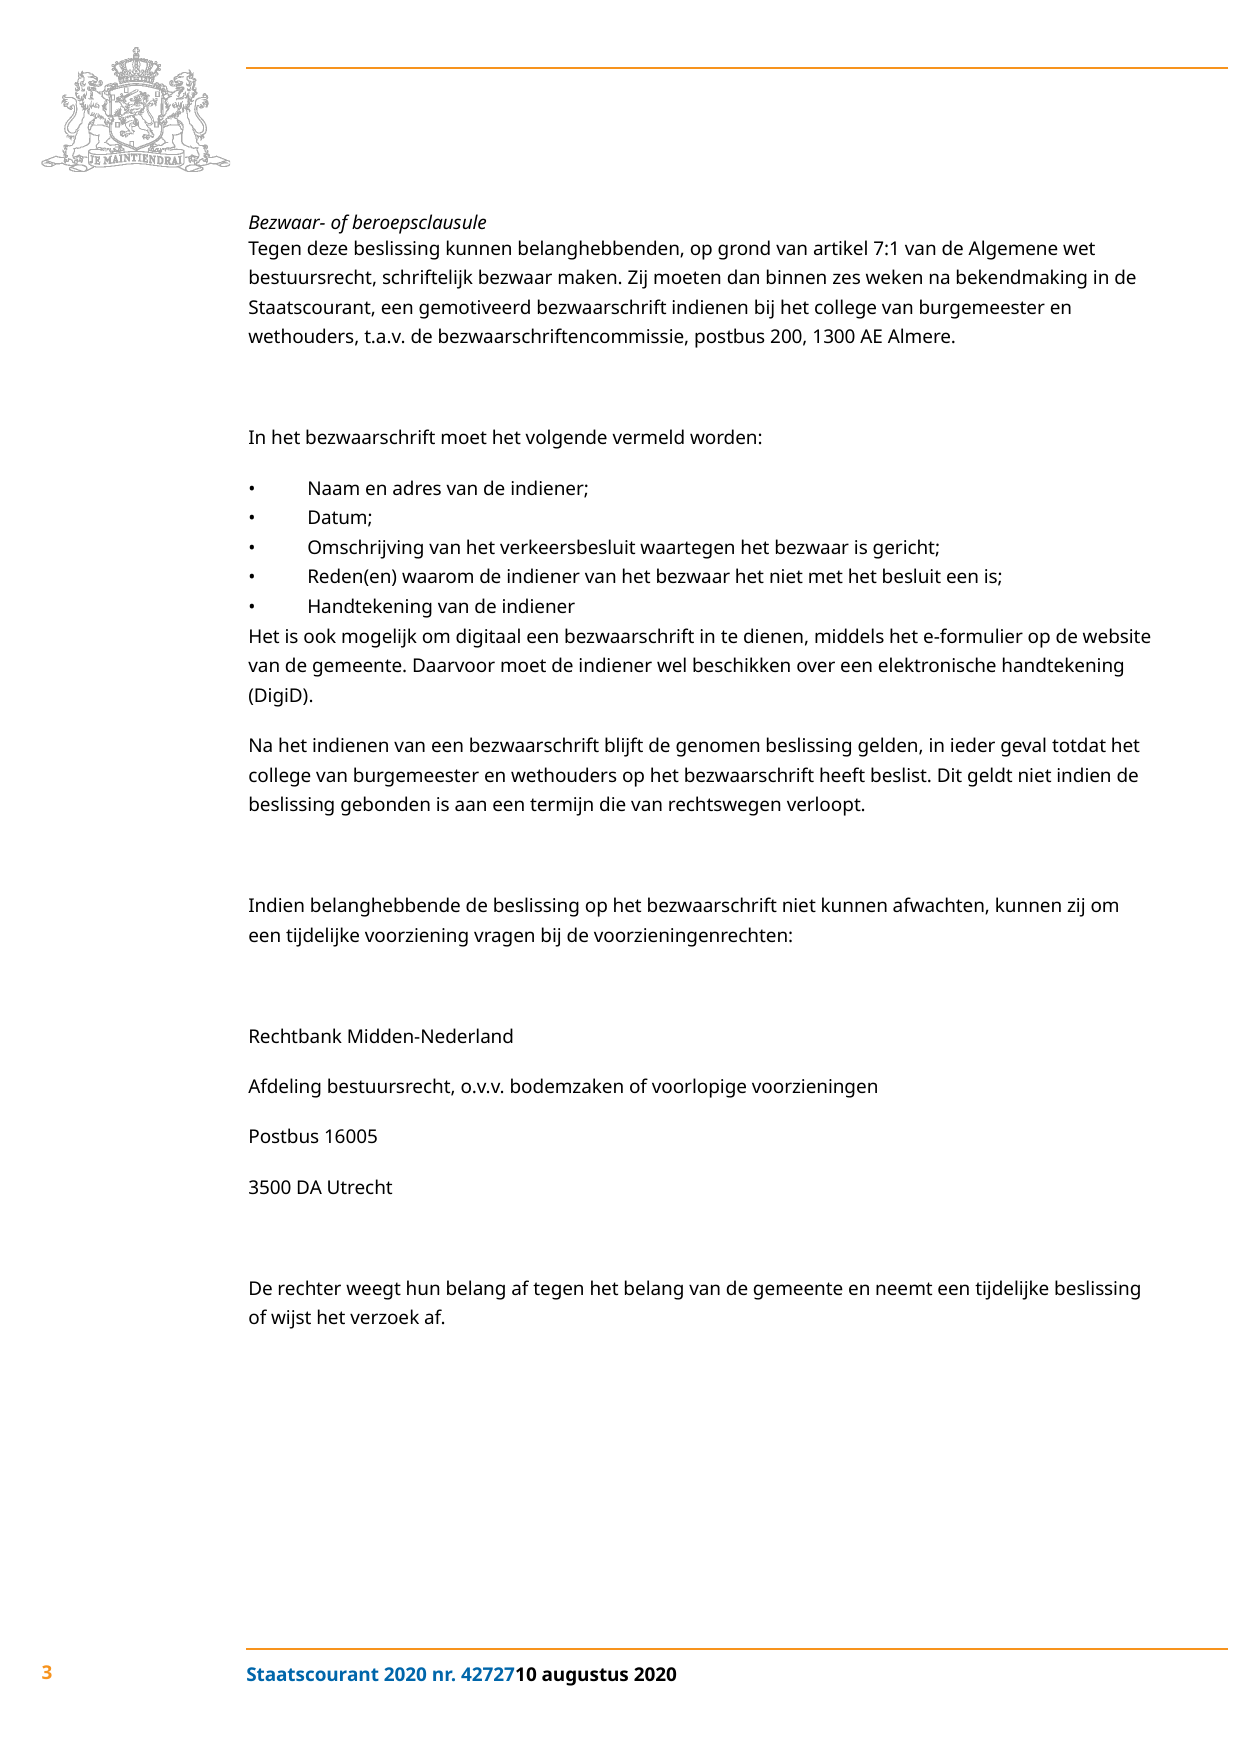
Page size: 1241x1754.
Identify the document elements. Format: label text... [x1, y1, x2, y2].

text Bezwaar- of beroepsclausule [248, 209, 1152, 235]
list Datum; [248, 504, 1152, 530]
list Naam en adres van de indiener; [248, 475, 1152, 501]
text Rechtbank Midden-Nederland [248, 1023, 1152, 1048]
text In het bezwaarschrift moet het volgende vermeld worden: [248, 424, 1152, 450]
text 3500 DA Utrecht [248, 1174, 1152, 1200]
text Indien belanghebbende de beslissing op het bezwaarschrift niet kunnen afwachten, kunnen zij om een tijdelijke voorziening vragen bij de voorzieningenrechten: [248, 892, 1152, 948]
text Na het indienen van een bezwaarschrift blijft de genomen beslissing gelden, in ieder geval totdat het college van burgemeester en wethouders op het bezwaarschrift heeft beslist. Dit geldt niet indien de beslissing gebonden is aan een termijn die van rechtswegen verloopt. [248, 732, 1152, 817]
text Tegen deze beslissing kunnen belanghebbenden, op grond van artikel 7:1 van de Algemene wet bestuursrecht, schriftelijk bezwaar maken. Zij moeten dan binnen zes weken na bekendmaking in de Staatscourant, een gemotiveerd bezwaarschrift indienen bij het college van burgemeester en wethouders, t.a.v. de bezwaarschriftencommissie, postbus 200, 1300 AE Almere. [248, 235, 1152, 349]
picture [41, 47, 231, 172]
list Handtekening van de indiener [248, 593, 1152, 619]
text Afdeling bestuursrecht, o.v.v. bodemzaken of voorlopige voorzieningen [248, 1073, 1152, 1099]
text Postbus 16005 [248, 1124, 1152, 1149]
list Omschrijving van het verkeersbesluit waartegen het bezwaar is gericht; [248, 534, 1152, 560]
list Reden(en) waarom de indiener van het bezwaar het niet met het besluit een is; [248, 564, 1152, 589]
text De rechter weegt hun belang af tegen het belang van de gemeente en neemt een tijdelijke beslissing of wijst het verzoek af. [248, 1275, 1152, 1330]
text Het is ook mogelijk om digitaal een bezwaarschrift in te dienen, middels het e-formulier op de website van de gemeente. Daarvoor moet de indiener wel beschikken over een elektronische handtekening (DigiD). [248, 623, 1152, 708]
